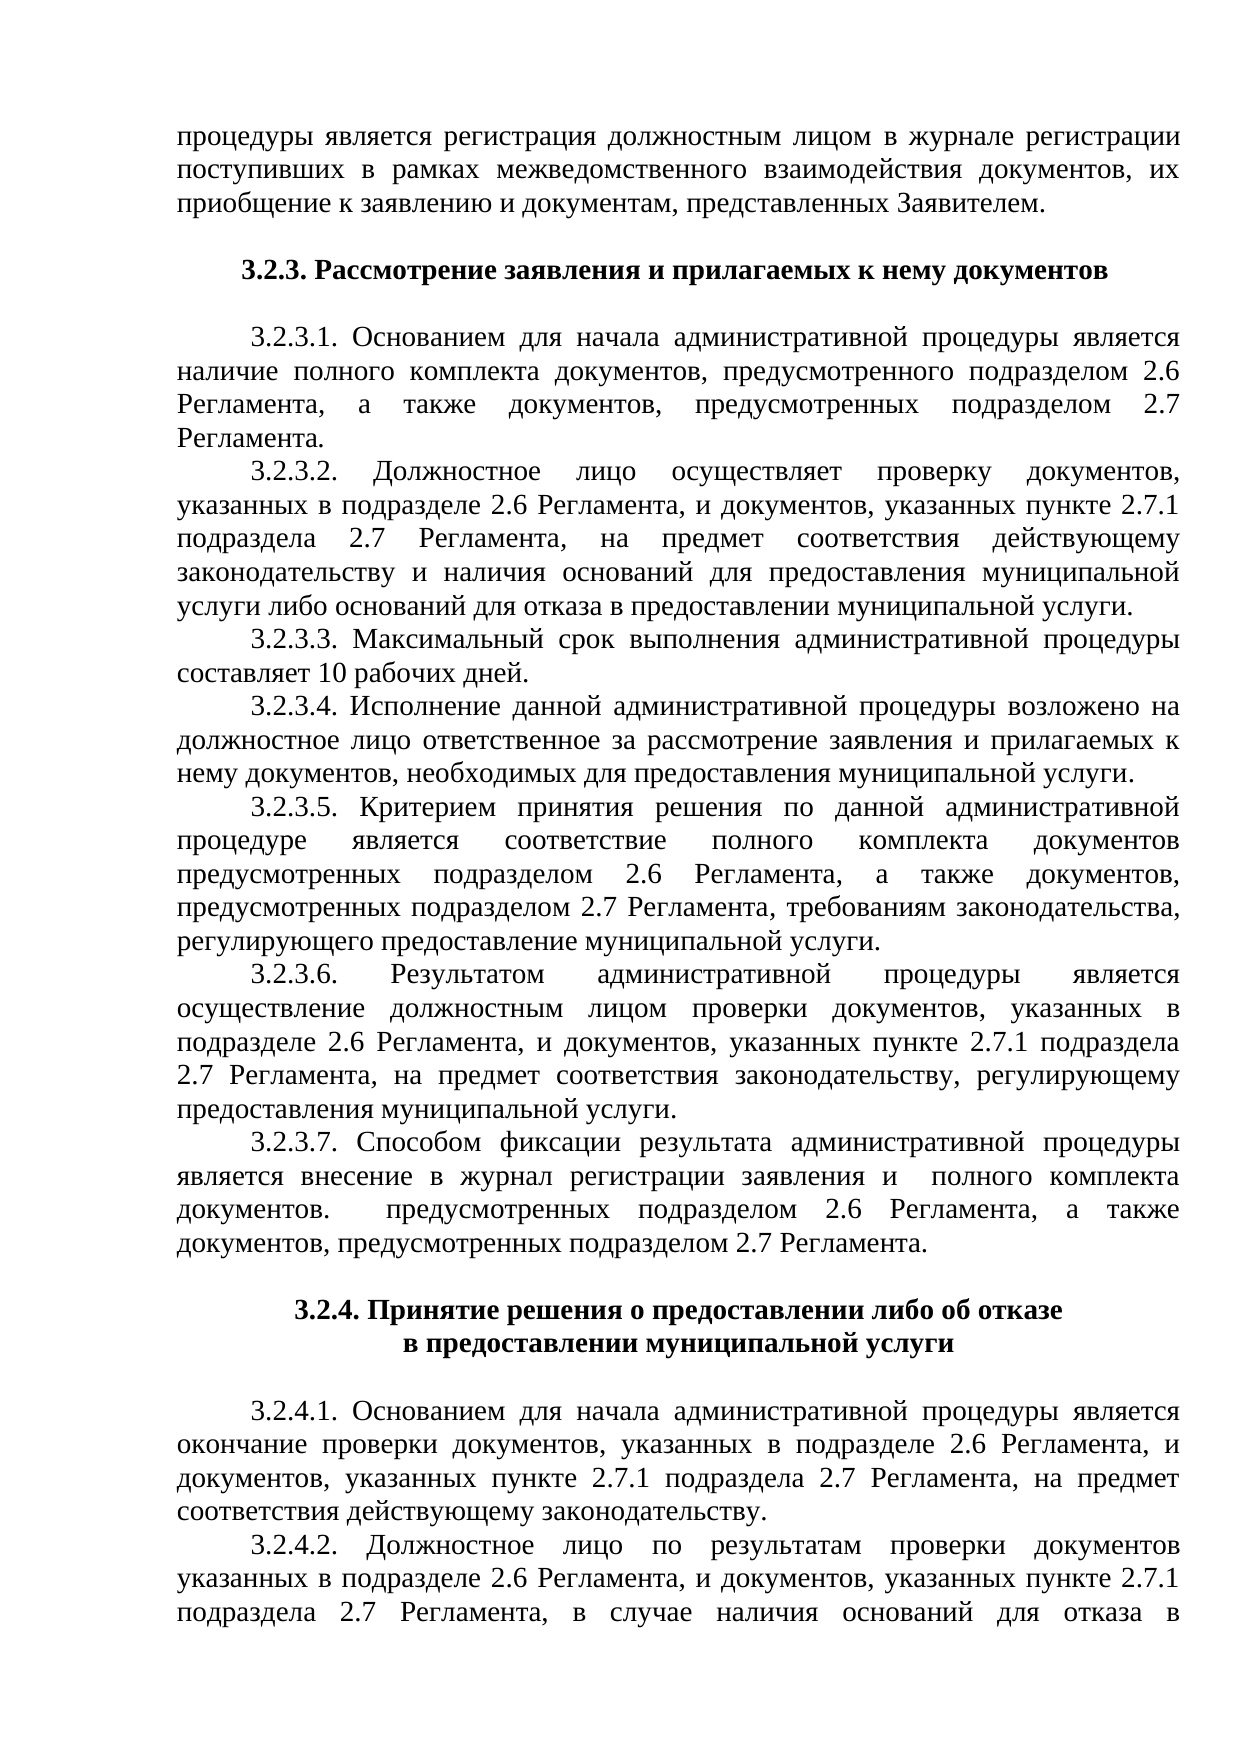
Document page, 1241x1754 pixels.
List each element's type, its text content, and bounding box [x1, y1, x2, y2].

text процедуры является регистрация должностным лицом в журнале регистрации поступивших в рамках межведомственного взаимодействия документов, их приобщение к заявлению и документам, представленных Заявителем. [177, 118, 1181, 219]
text 3.2.3. Рассмотрение заявления и прилагаемых к нему документов [177, 252, 1181, 286]
text в предоставлении муниципальной услуги [177, 1326, 1181, 1359]
text 3.2.3.3. Максимальный срок выполнения административной процедуры составляет 10 рабочих дней. [177, 621, 1181, 688]
text 3.2.4.2. Должностное лицо по результатам проверки документов указанных в подразделе 2.6 Регламента, и документов, указанных пункте 2.7.1 подраздела 2.7 Регламента, в случае наличия оснований для отказа в [177, 1527, 1181, 1627]
text 3.2.3.5. Критерием принятия решения по данной административной процедуре является соответствие полного комплекта документов предусмотренных подразделом 2.6 Регламента, а также документов, предусмотренных подразделом 2.7 Регламента, требованиям законодательства, регулирующего предоставление муниципальной услуги. [177, 789, 1181, 957]
text 3.2.3.2. Должностное лицо осуществляет проверку документов, указанных в подразделе 2.6 Регламента, и документов, указанных пункте 2.7.1 подраздела 2.7 Регламента, на предмет соответствия действующему законодательству и наличия оснований для предоставления муниципальной услуги либо оснований для отказа в предоставлении муниципальной услуги. [177, 453, 1181, 621]
text 3.2.4. Принятие решения о предоставлении либо об отказе [177, 1292, 1181, 1326]
text 3.2.3.7. Способом фиксации результата административной процедуры является внесение в журнал регистрации заявления и полного комплекта документов. предусмотренных подразделом 2.6 Регламента, а также документов, предусмотренных подразделом 2.7 Регламента. [177, 1124, 1181, 1258]
text 3.2.4.1. Основанием для начала административной процедуры является окончание проверки документов, указанных в подразделе 2.6 Регламента, и документов, указанных пункте 2.7.1 подраздела 2.7 Регламента, на предмет соответствия действующему законодательству. [177, 1393, 1181, 1527]
text 3.2.3.4. Исполнение данной административной процедуры возложено на должностное лицо ответственное за рассмотрение заявления и прилагаемых к нему документов, необходимых для предоставления муниципальной услуги. [177, 688, 1181, 789]
text 3.2.3.6. Результатом административной процедуры является осуществление должностным лицом проверки документов, указанных в подразделе 2.6 Регламента, и документов, указанных пункте 2.7.1 подраздела 2.7 Регламента, на предмет соответствия законодательству, регулирующему предоставления муниципальной услуги. [177, 957, 1181, 1124]
text 3.2.3.1. Основанием для начала административной процедуры является наличие полного комплекта документов, предусмотренного подразделом 2.6 Регламента, а также документов, предусмотренных подразделом 2.7 Регламента. [177, 319, 1181, 453]
